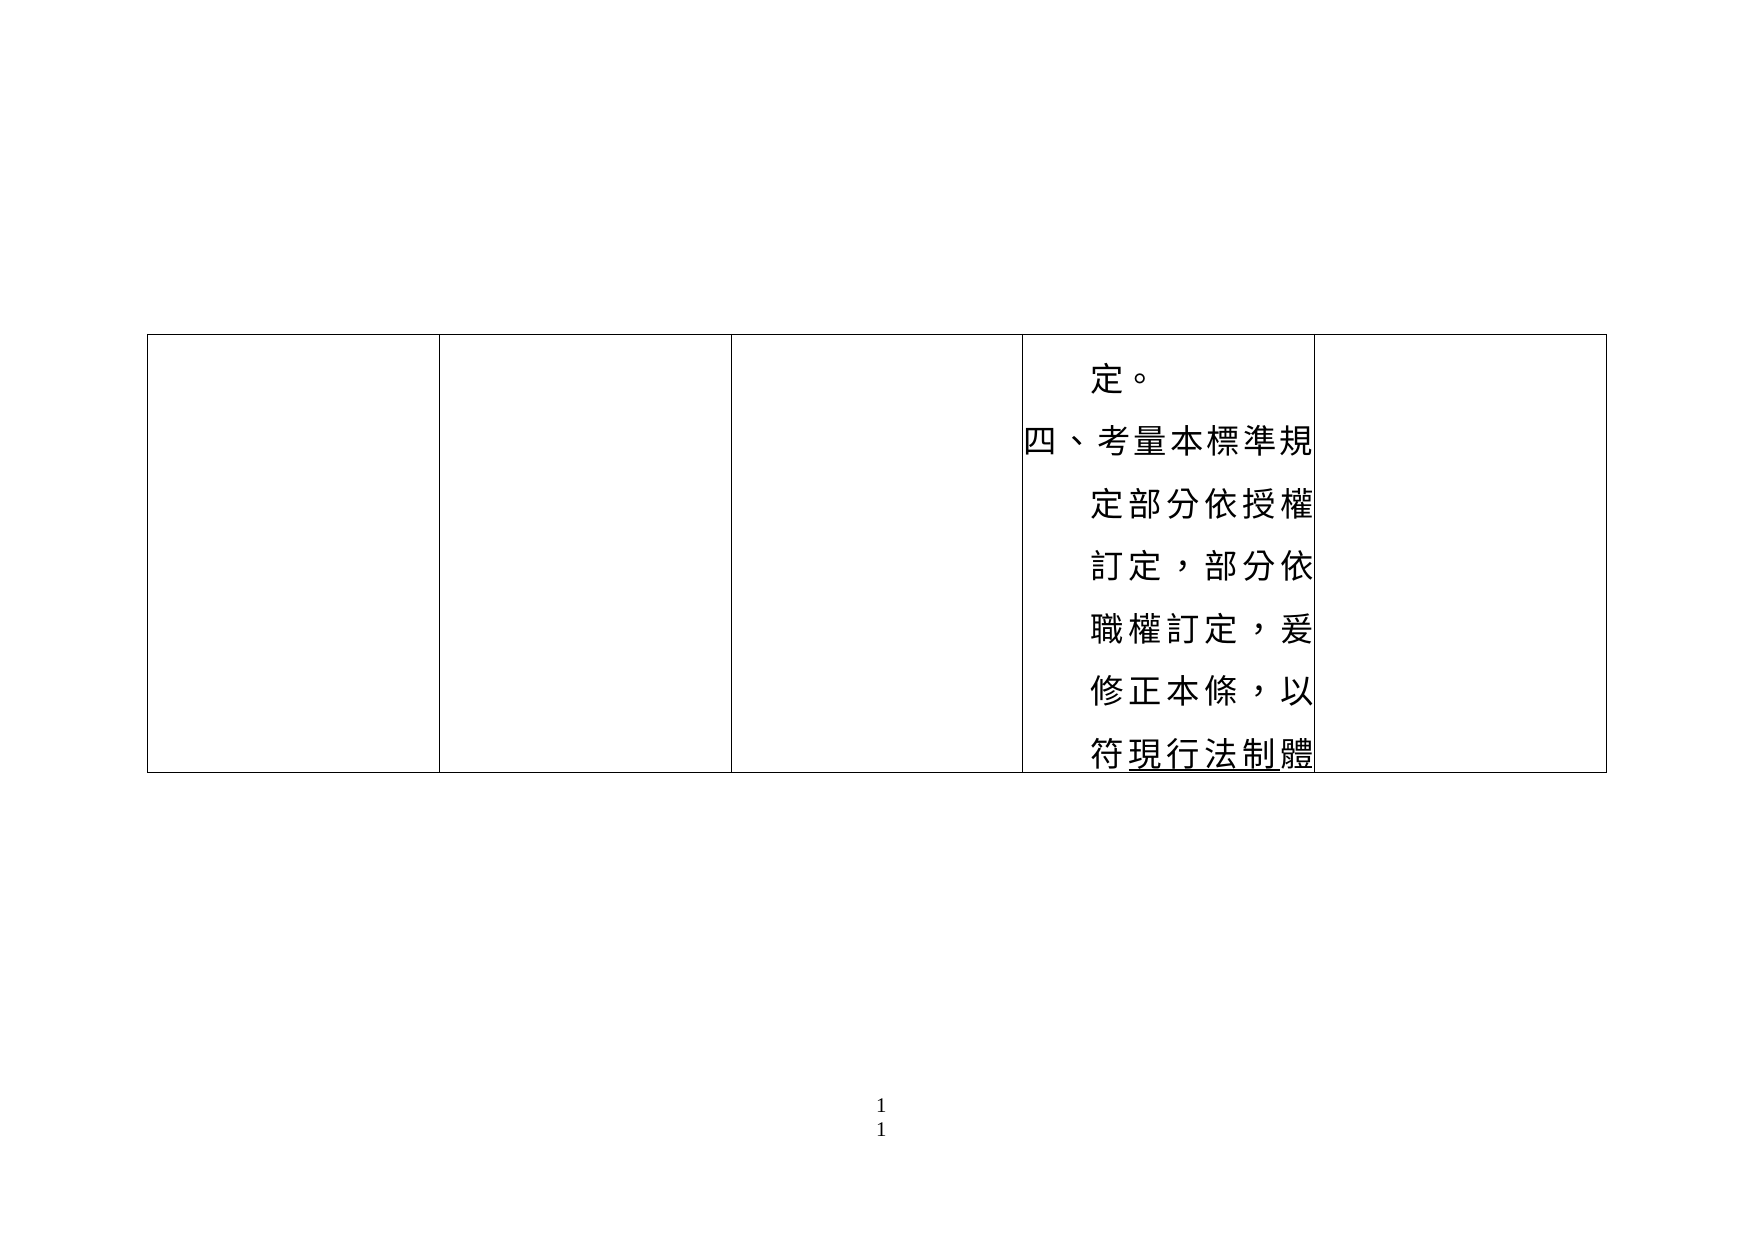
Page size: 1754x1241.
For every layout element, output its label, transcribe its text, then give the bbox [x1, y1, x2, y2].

table_cell [1315, 335, 1606, 772]
table_cell 定。 四、考量本標準規定部分依授權訂定，部分依職權訂定，爰修正本條，以符現行法制體 [1023, 335, 1314, 772]
table_cell [732, 335, 1022, 772]
table_cell [440, 335, 731, 772]
table_cell [148, 335, 439, 772]
